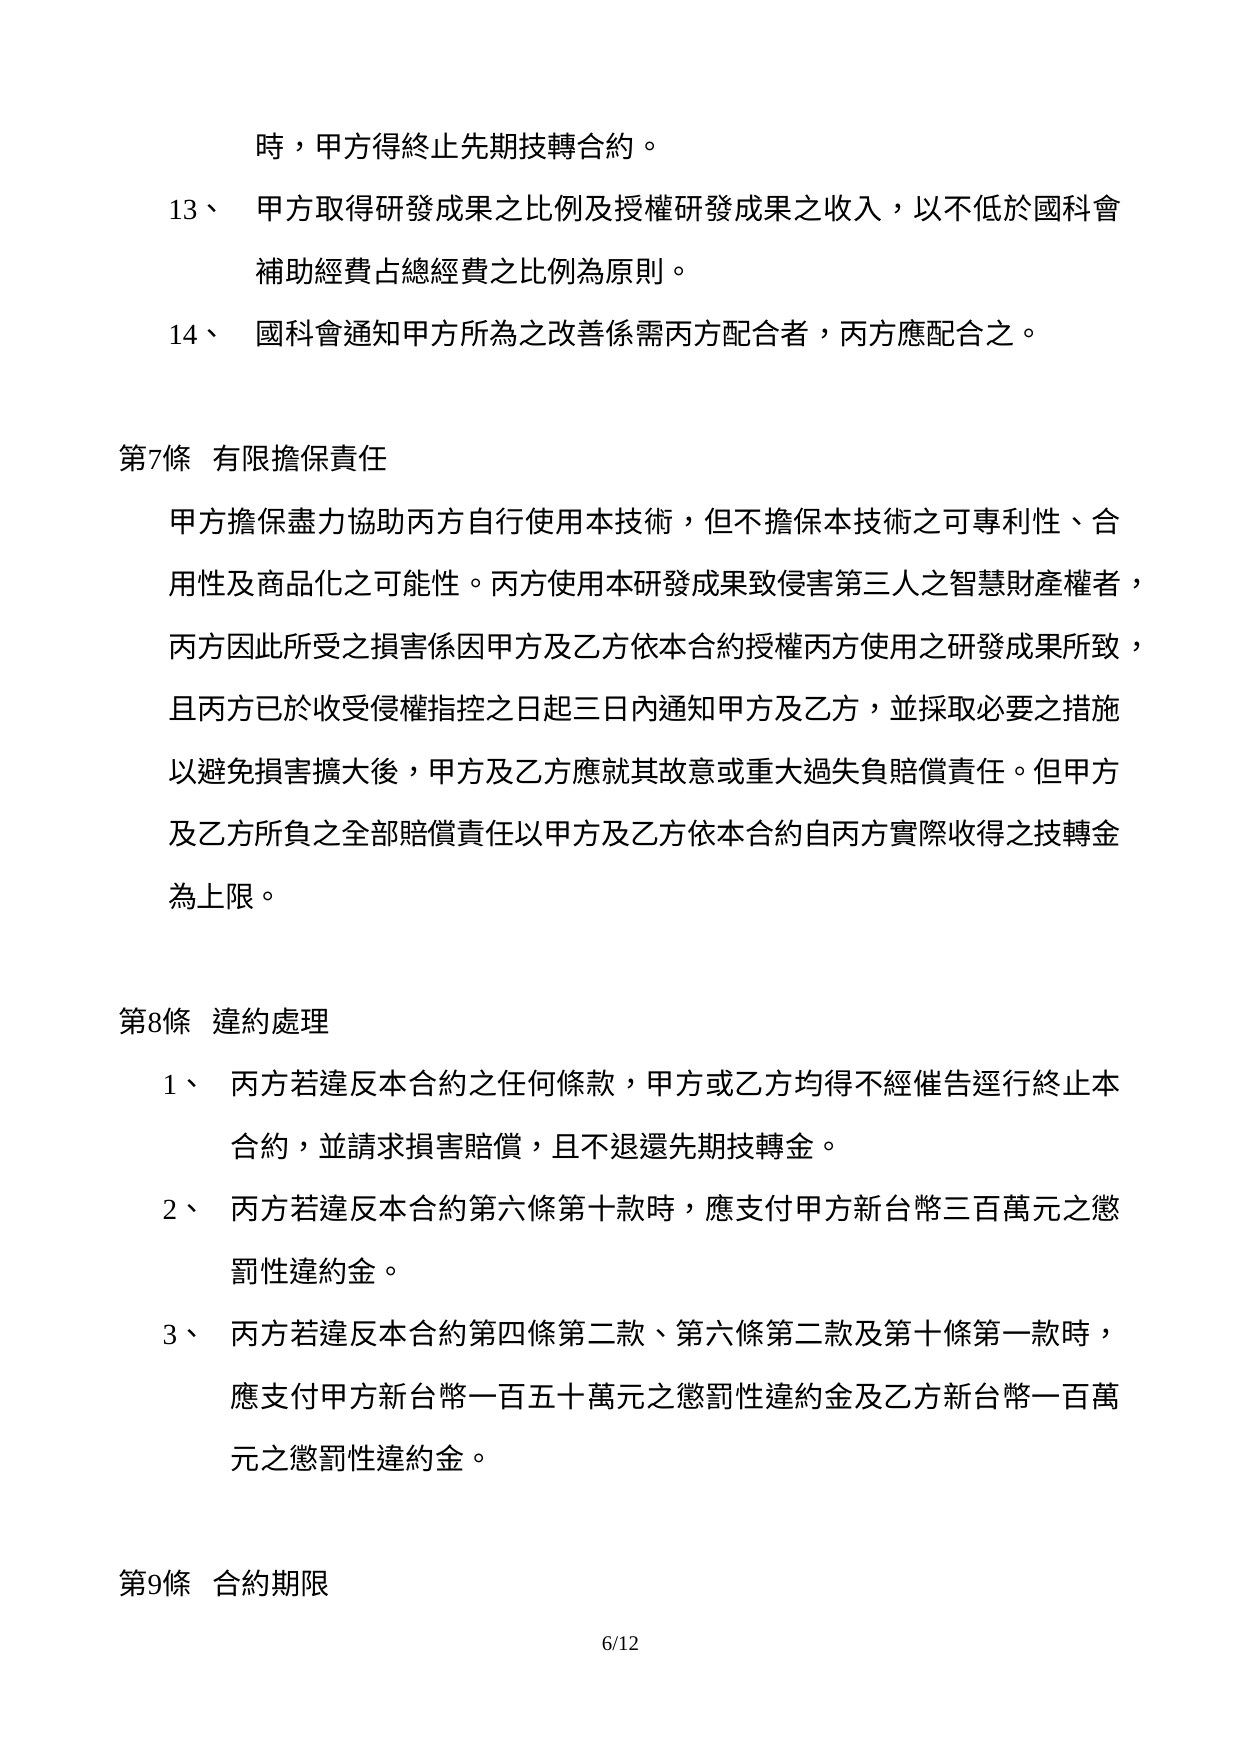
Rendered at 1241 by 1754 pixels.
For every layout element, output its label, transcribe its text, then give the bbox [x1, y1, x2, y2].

list 丙方若違反本合約第四條第二款、第六條第二款及第十條第一款時，應支付甲方新台幣一百五十萬元之懲罰性違約金及乙方新台幣一百萬元之懲罰性違約金。 [162, 1290, 1122, 1478]
list 國科會通知甲方所為之改善係需丙方配合者，丙方應配合之。 [168, 290, 1122, 353]
list 有限擔保責任 [118, 415, 1122, 478]
list 丙方若違反本合約第六條第十款時，應支付甲方新台幣三百萬元之懲罰性違約金。 [162, 1165, 1122, 1290]
list 時，甲方得終止先期技轉合約。 [168, 103, 1122, 165]
text 甲方擔保盡力協助丙方自行使用本技術，但不擔保本技術之可專利性、合用性及商品化之可能性。丙方使用本研發成果致侵害第三人之智慧財產權者，丙方因此所受之損害係因甲方及乙方依本合約授權丙方使用之研發成果所致，且丙方已於收受侵權指控之日起三日內通知甲方及乙方，並採取必要之措施以避免損害擴大後，甲方及乙方應就其故意或重大過失負賠償責任。但甲方及乙方所負之全部賠償責任以甲方及乙方依本合約自丙方實際收得之技轉金為上限。 [168, 478, 1122, 915]
list 違約處理 [118, 978, 1122, 1040]
list 甲方取得研發成果之比例及授權研發成果之收入，以不低於國科會補助經費占總經費之比例為原則。 [168, 165, 1122, 290]
list 合約期限 [118, 1540, 1122, 1603]
list 丙方若違反本合約之任何條款，甲方或乙方均得不經催告逕行終止本合約，並請求損害賠償，且不退還先期技轉金。 [162, 1040, 1122, 1165]
